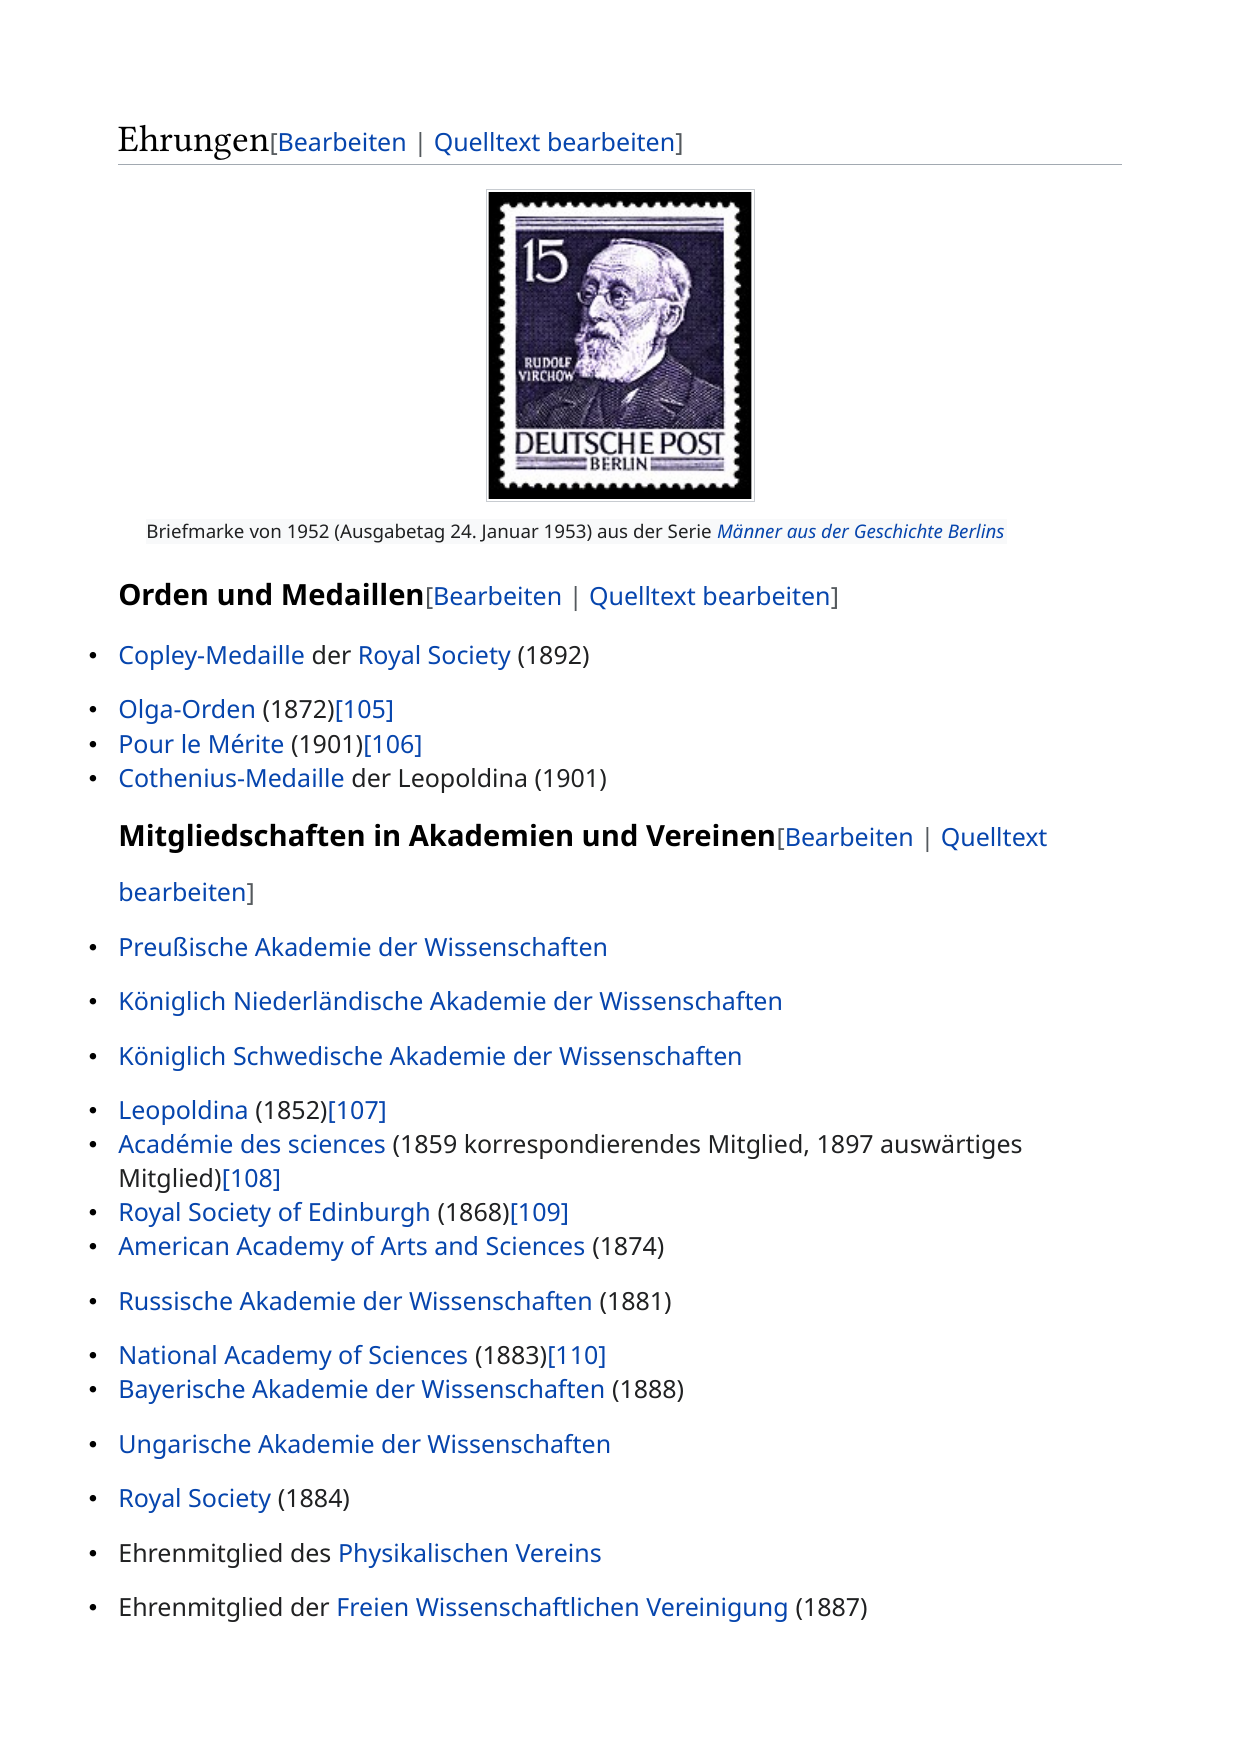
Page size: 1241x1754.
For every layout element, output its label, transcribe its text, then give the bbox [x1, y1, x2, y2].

list Leopoldina (1852)[107] [118, 1093, 1122, 1127]
list Russische Akademie der Wissenschaften (1881) [118, 1283, 1122, 1318]
list Ehrenmitglied der Freien Wissenschaftlichen Vereinigung (1887) [118, 1590, 1122, 1624]
list National Academy of Sciences (1883)[110] [118, 1338, 1122, 1372]
list Ehrenmitglied des Physikalischen Vereins [118, 1536, 1122, 1569]
subtitle Ehrungen[Bearbeiten | Quelltext bearbeiten] [118, 118, 1122, 164]
list Preußische Akademie der Wissenschaften [118, 929, 1122, 963]
list Copley-Medaille der Royal Society (1892) [118, 638, 1122, 672]
list Pour le Mérite (1901)[106] [118, 726, 1122, 760]
picture [488, 192, 752, 499]
subtitle Orden und Medaillen[Bearbeiten | Quelltext bearbeiten] [118, 574, 1122, 614]
subtitle Mitgliedschaften in Akademien und Vereinen[Bearbeiten | Quelltext bearbeiten] [118, 815, 1122, 909]
list Bayerische Akademie der Wissenschaften (1888) [118, 1372, 1122, 1406]
list Royal Society (1884) [118, 1481, 1122, 1515]
text Briefmarke von 1952 (Ausgabetag 24. Januar 1953) aus der Serie Männer aus der Geschichte Berlins [123, 519, 1122, 544]
list Ungarische Akademie der Wissenschaften [118, 1427, 1122, 1461]
list Royal Society of Edinburgh (1868)[109] [118, 1195, 1122, 1229]
list Königlich Niederländische Akademie der Wissenschaften [118, 984, 1122, 1018]
list Académie des sciences (1859 korrespondierendes Mitglied, 1897 auswärtiges Mitglied)[108] [118, 1127, 1122, 1195]
list Königlich Schwedische Akademie der Wissenschaften [118, 1038, 1122, 1072]
list Olga-Orden (1872)[105] [118, 692, 1122, 726]
list American Academy of Arts and Sciences (1874) [118, 1229, 1122, 1263]
list Cothenius-Medaille der Leopoldina (1901) [118, 760, 1122, 794]
